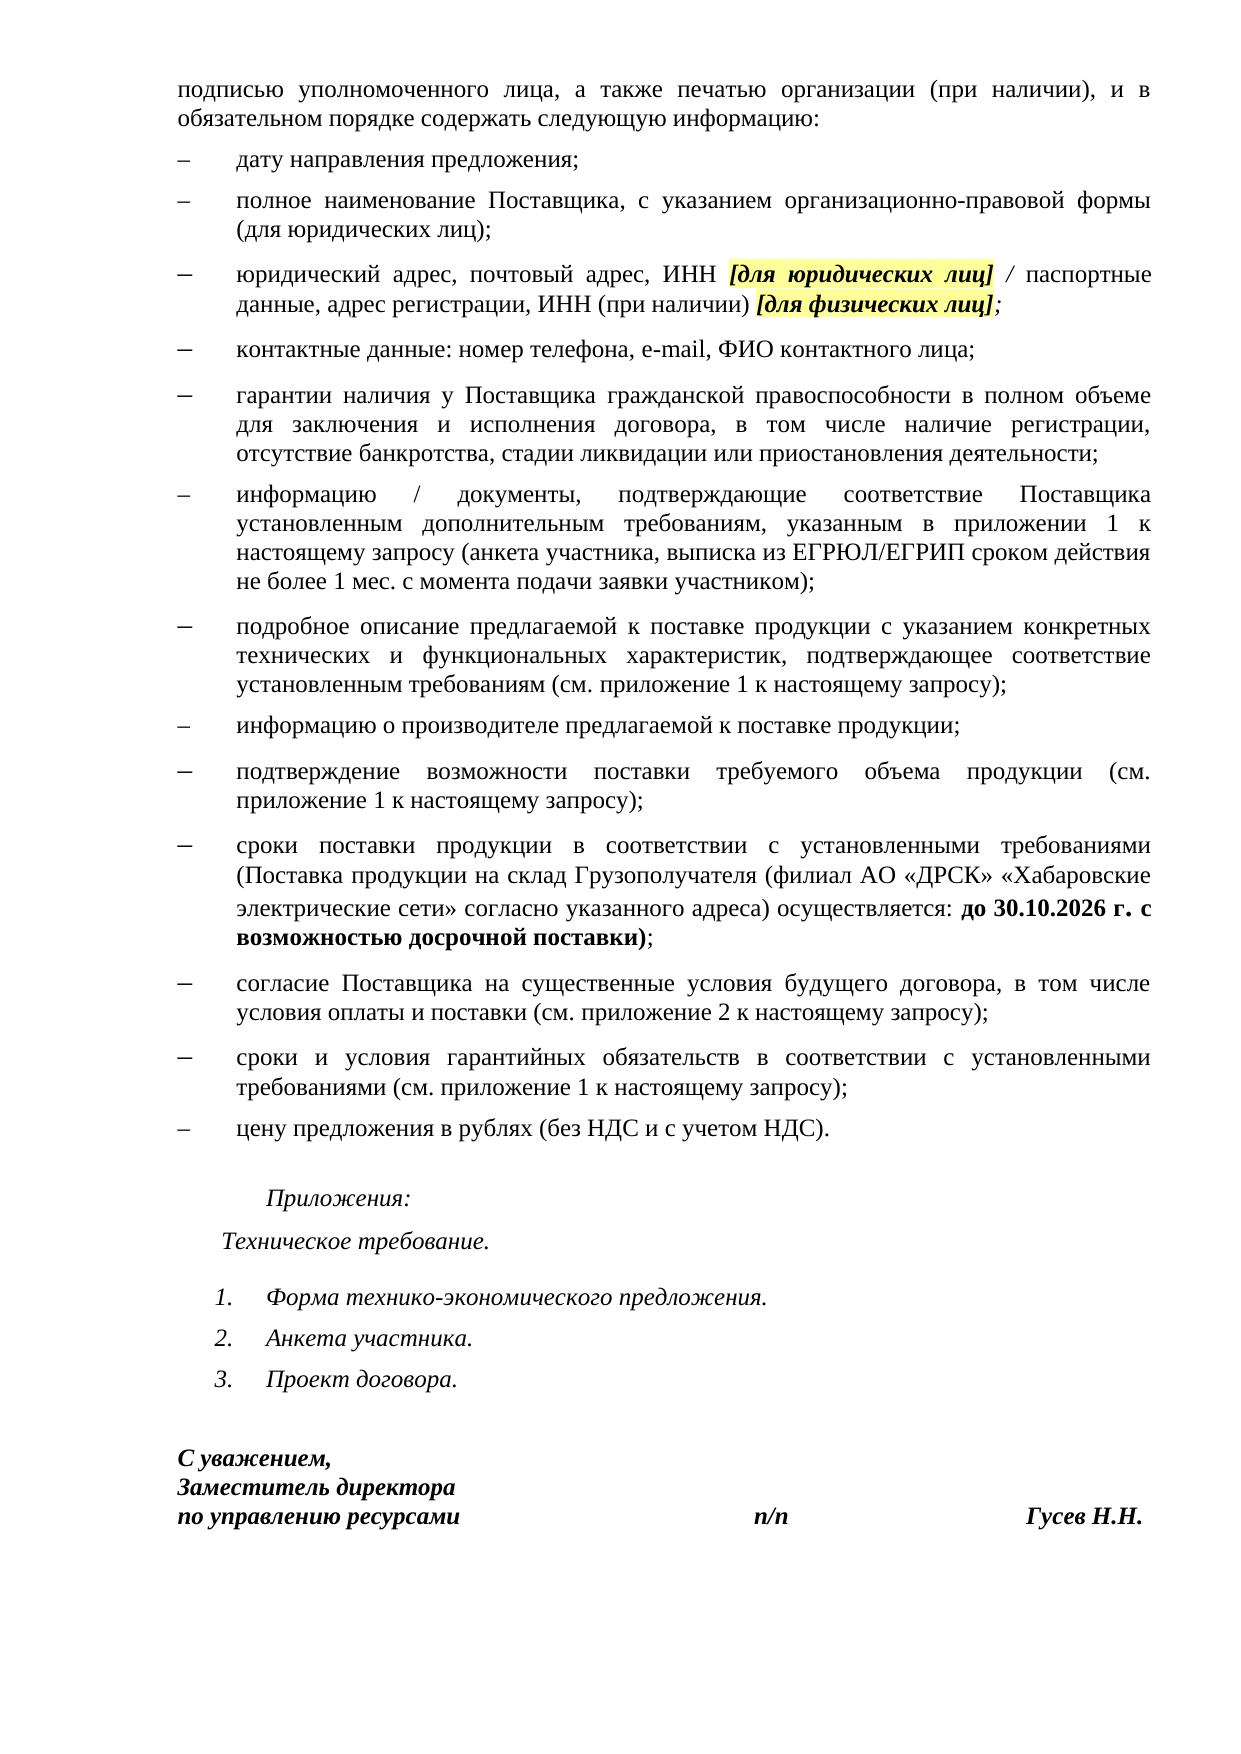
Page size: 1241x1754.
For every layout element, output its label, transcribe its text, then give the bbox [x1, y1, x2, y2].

list юридический адрес, почтовый адрес, ИНН [для юридических лиц] / паспортные данные, адрес регистрации, ИНН (при наличии) [для физических лиц]; [177, 255, 1152, 317]
text Приложения: [177, 1183, 1152, 1212]
list информацию / документы, подтверждающие соответствие Поставщика установленным дополнительным требованиям, указанным в приложении 1 к настоящему запросу (анкета участника, выписка из ЕГРЮЛ/ЕГРИП сроком действия не более 1 мес. с момента подачи заявки участником); [177, 479, 1152, 594]
list подтверждение возможности поставки требуемого объема продукции (см. приложение 1 к настоящему запросу); [177, 752, 1152, 814]
list информацию о производителе предлагаемой к поставке продукции; [177, 711, 1152, 739]
text Заместитель директора [177, 1472, 1152, 1501]
list Анкета участника. [214, 1323, 1152, 1352]
list контактные данные: номер телефона, e-mail, ФИО контактного лица; [177, 330, 1152, 363]
list сроки поставки продукции в соответствии с установленными требованиями (Поставка продукции на склад Грузополучателя (филиал АО «ДРСК» «Хабаровские электрические сети» согласно указанного адреса) осуществляется: до 30.10.2026 г. с возможностью досрочной поставки); [177, 827, 1152, 951]
list Форма технико-экономического предложения. [214, 1282, 1152, 1311]
list Проект договора. [214, 1364, 1152, 1393]
list сроки и условия гарантийных обязательств в соответствии с установленными требованиями (см. приложение 1 к настоящему запросу); [177, 1038, 1152, 1101]
list гарантии наличия у Поставщика гражданской правоспособности в полном объеме для заключения и исполнения договора, в том числе наличие регистрации, отсутствие банкротства, стадии ликвидации или приостановления деятельности; [177, 376, 1152, 467]
list дату направления предложения; [177, 144, 1152, 173]
list подробное описание предлагаемой к поставке продукции с указанием конкретных технических и функциональных характеристик, подтверждающее соответствие установленным требованиям (см. приложение 1 к настоящему запросу); [177, 607, 1152, 698]
list согласие Поставщика на существенные условия будущего договора, в том числе условия оплаты и поставки (см. приложение 2 к настоящему запросу); [177, 964, 1152, 1026]
text С уважением, [177, 1443, 1152, 1472]
text по управлению ресурсами п/п Гусев Н.Н. [177, 1501, 1152, 1530]
text Техническое требование. [177, 1226, 1152, 1255]
list подписью уполномоченного лица, а также печатью организации (при наличии), и в обязательном порядке содержать следующую информацию: [177, 74, 1152, 131]
list цену предложения в рублях (без НДС и с учетом НДС). [177, 1113, 1152, 1142]
list полное наименование Поставщика, с указанием организационно-правовой формы (для юридических лиц); [177, 185, 1152, 243]
